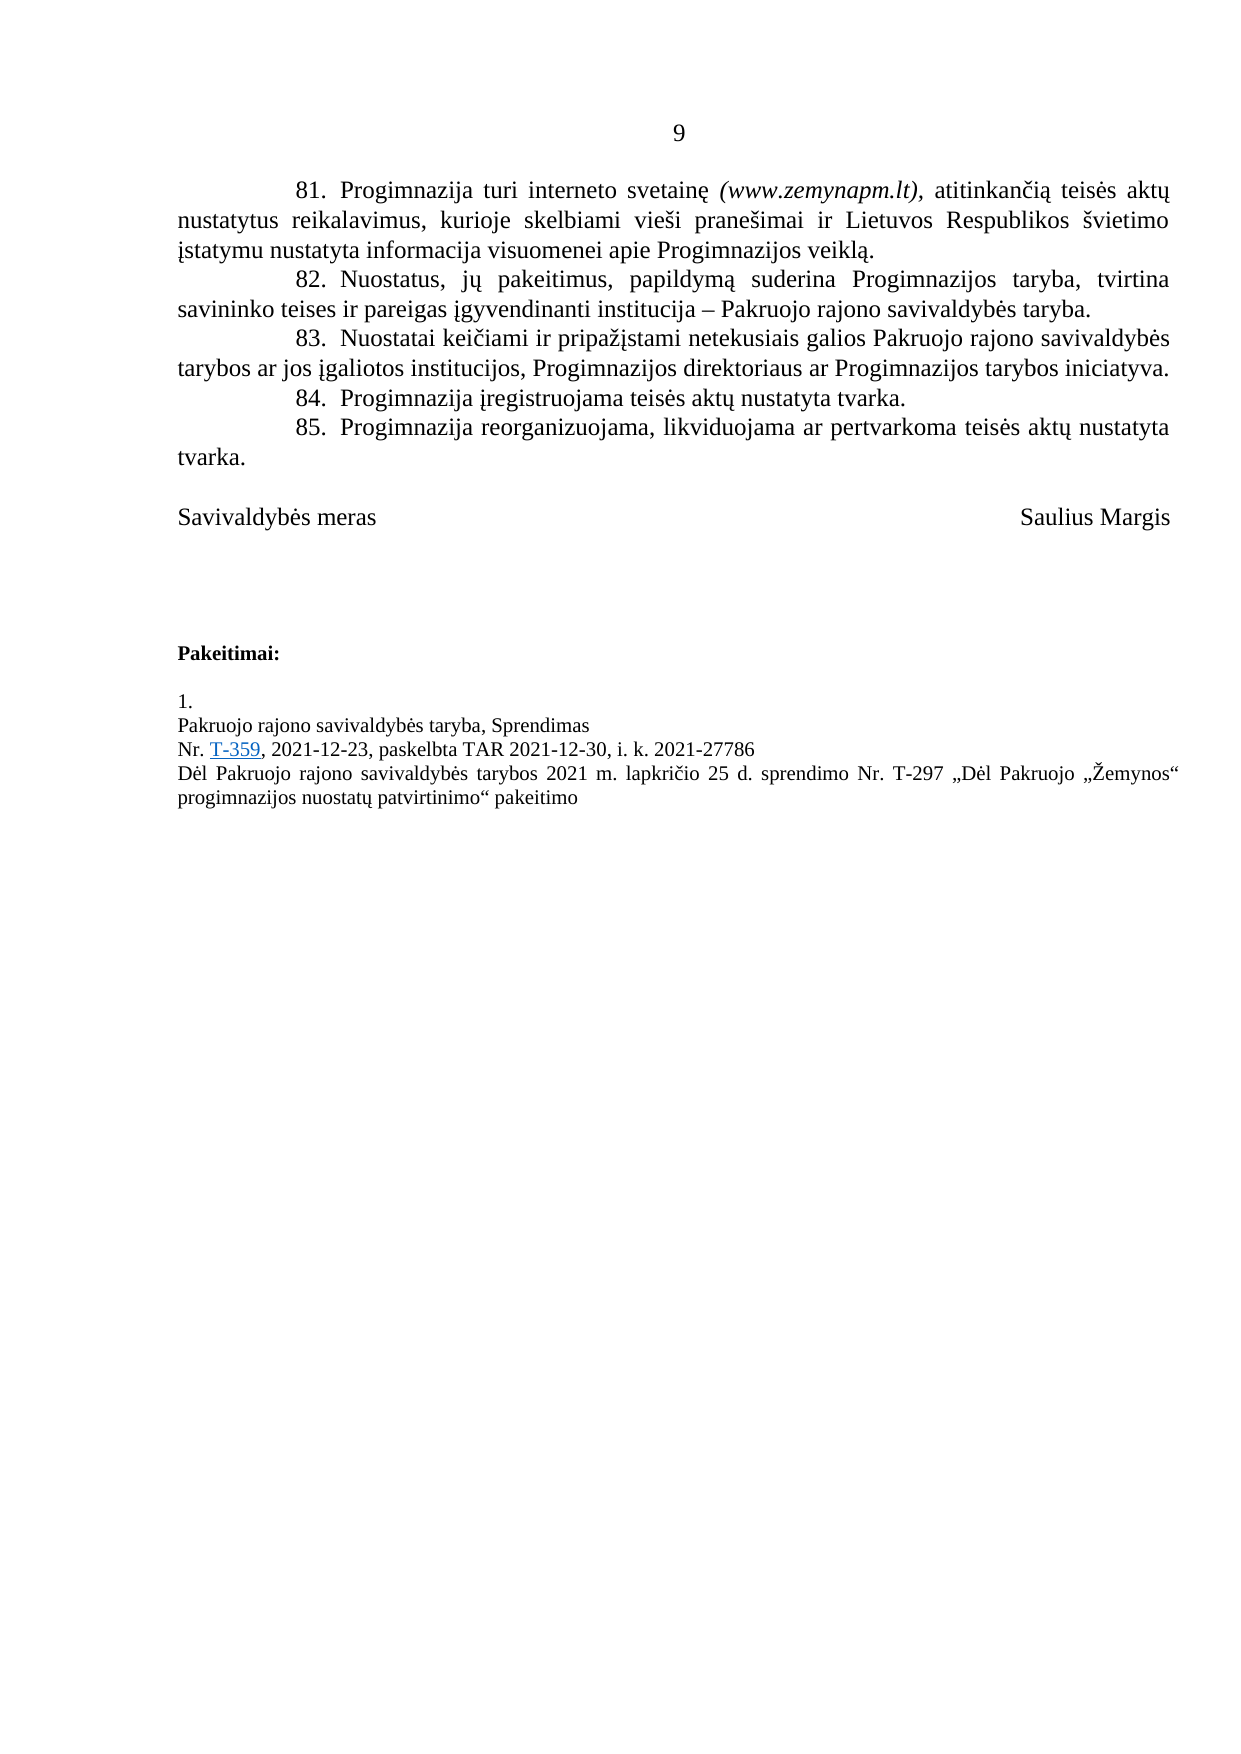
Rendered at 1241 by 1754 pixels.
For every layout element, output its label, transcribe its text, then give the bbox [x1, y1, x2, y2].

text Savivaldybės meras Saulius Margis [177, 502, 1181, 531]
text 84. Progimnazija įregistruojama teisės aktų nustatyta tvarka. [177, 383, 1170, 411]
text Pakeitimai: [177, 641, 1181, 664]
text Nr. T-359, 2021-12-23, paskelbta TAR 2021-12-30, i. k. 2021-27786 [177, 737, 1181, 761]
text 81. Progimnazija turi interneto svetainę (www.zemynapm.lt), atitinkančią teisės aktų nustatytus reikalavimus, kurioje skelbiami vieši pranešimai ir Lietuvos Respublikos švietimo įstatymu nustatyta informacija visuomenei apie Progimnazijos veiklą. [177, 176, 1170, 263]
text 1. [177, 689, 1181, 713]
text 85. Progimnazija reorganizuojama, likviduojama ar pertvarkoma teisės aktų nustatyta tvarka. [177, 412, 1170, 471]
text 82. Nuostatus, jų pakeitimus, papildymą suderina Progimnazijos taryba, tvirtina savininko teises ir pareigas įgyvendinanti institucija – Pakruojo rajono savivaldybės taryba. [177, 264, 1170, 323]
text Pakruojo rajono savivaldybės taryba, Sprendimas [177, 713, 1181, 737]
text Dėl Pakruojo rajono savivaldybės tarybos 2021 m. lapkričio 25 d. sprendimo Nr. T-297 „Dėl Pakruojo „Žemynos“ progimnazijos nuostatų patvirtinimo“ pakeitimo [177, 761, 1181, 809]
text 83. Nuostatai keičiami ir pripažįstami netekusiais galios Pakruojo rajono savivaldybės tarybos ar jos įgaliotos institucijos, Progimnazijos direktoriaus ar Progimnazijos tarybos iniciatyva. [177, 323, 1170, 382]
